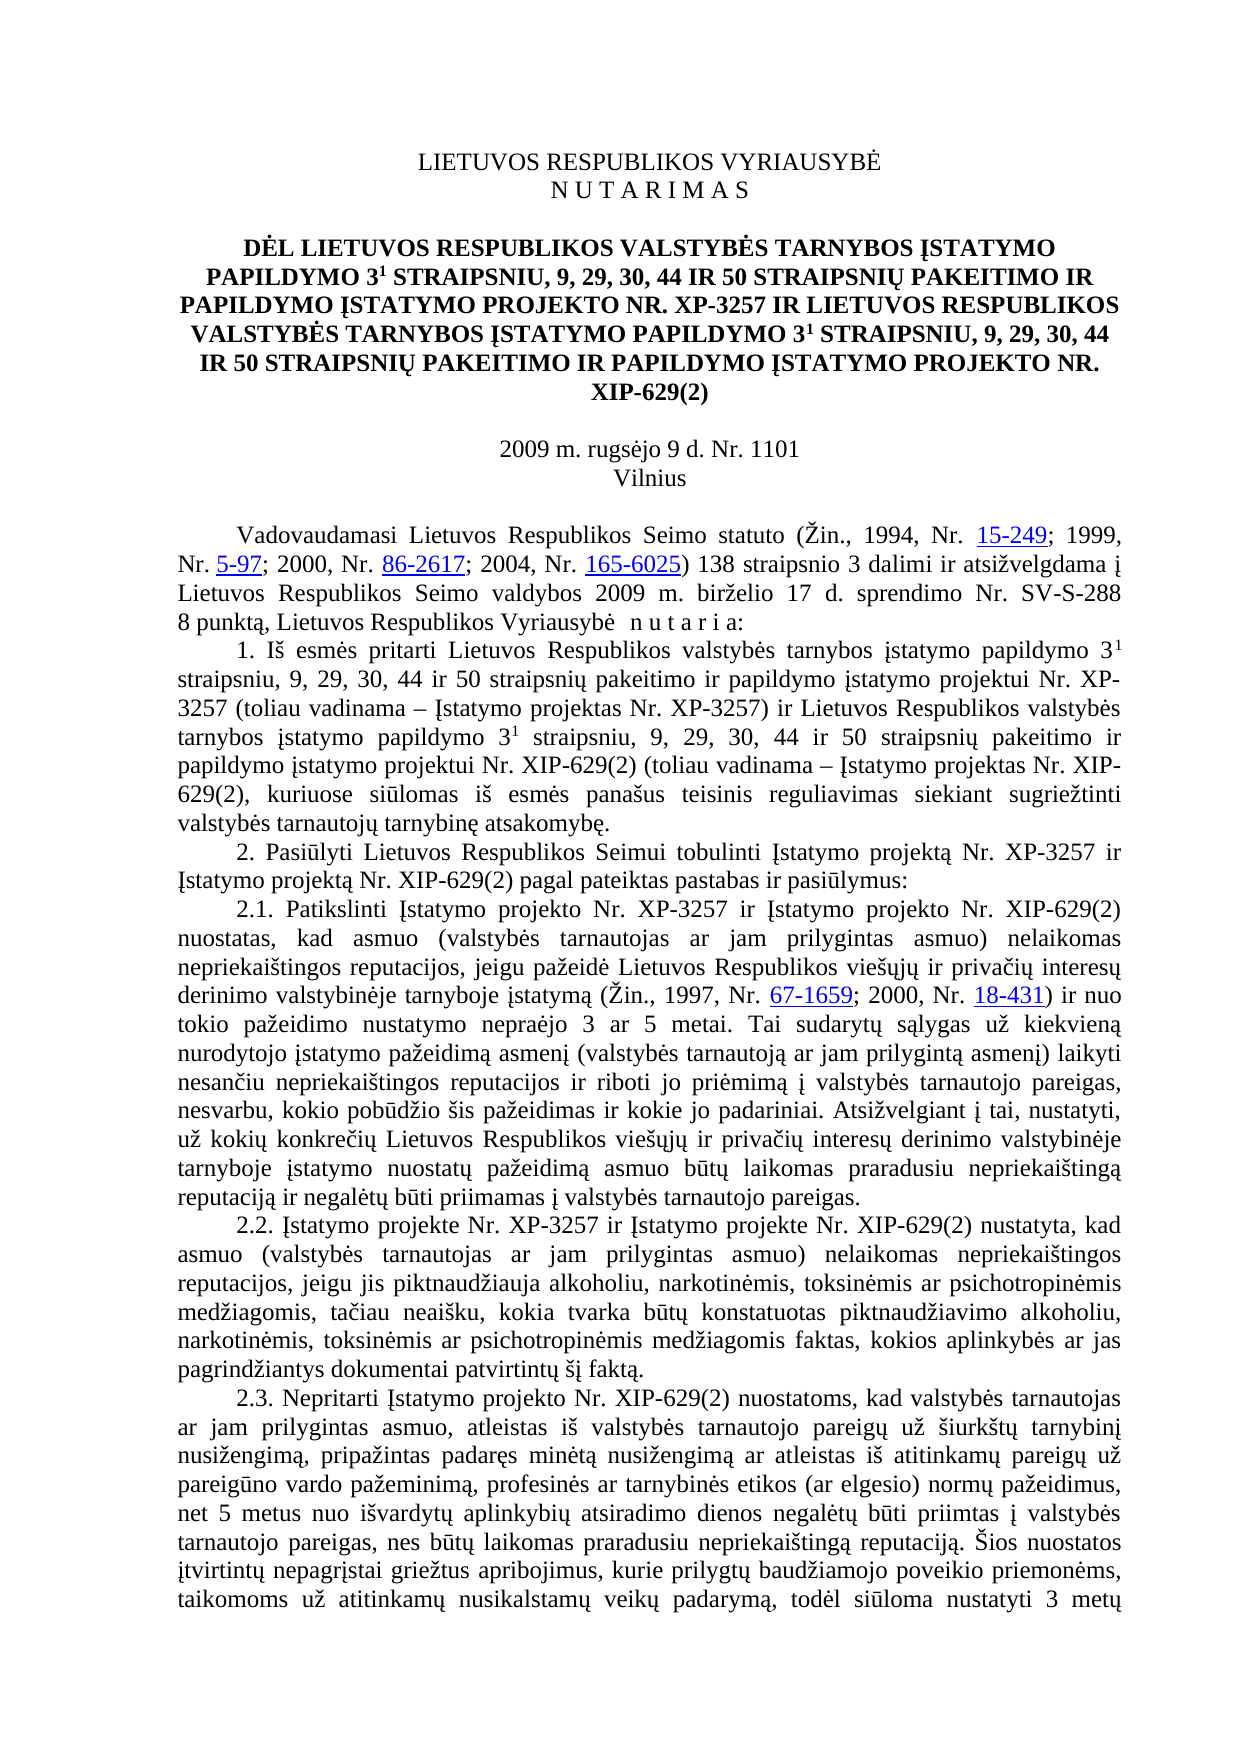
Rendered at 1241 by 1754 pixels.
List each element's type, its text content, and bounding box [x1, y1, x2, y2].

text Lietuvos Respublikos Vyriausybė [177, 147, 1122, 176]
text Vadovaudamasi Lietuvos Respublikos Seimo statuto (Žin., 1994, Nr. 15-249; 1999, Nr. 5-97; 2000, Nr. 86-2617; 2004, Nr. 165-6025) 138 straipsnio 3 dalimi ir atsižvelgdama į Lietuvos Respublikos Seimo valdybos 2009 m. birželio 17 d. sprendimo Nr. SV-S-288 8 punktą, Lietuvos Respublikos Vyriausybė nutaria: [177, 521, 1122, 636]
text 2.1. Patikslinti Įstatymo projekto Nr. XP-3257 ir Įstatymo projekto Nr. XIP-629(2) nuostatas, kad asmuo (valstybės tarnautojas ar jam prilygintas asmuo) nelaikomas nepriekaištingos reputacijos, jeigu pažeidė Lietuvos Respublikos viešųjų ir privačių interesų derinimo valstybinėje tarnyboje įstatymą (Žin., 1997, Nr. 67-1659; 2000, Nr. 18-431) ir nuo tokio pažeidimo nustatymo nepraėjo 3 ar 5 metai. Tai sudarytų sąlygas už kiekvieną nurodytojo įstatymo pažeidimą asmenį (valstybės tarnautoją ar jam prilygintą asmenį) laikyti nesančiu nepriekaištingos reputacijos ir riboti jo priėmimą į valstybės tarnautojo pareigas, nesvarbu, kokio pobūdžio šis pažeidimas ir kokie jo padariniai. Atsižvelgiant į tai, nustatyti, už kokių konkrečių Lietuvos Respublikos viešųjų ir privačių interesų derinimo valstybinėje tarnyboje įstatymo nuostatų pažeidimą asmuo būtų laikomas praradusiu nepriekaištingą reputaciją ir negalėtų būti priimamas į valstybės tarnautojo pareigas. [177, 894, 1122, 1211]
text DĖL LIETUVOS RESPUBLIKOS VALSTYBĖS TARNYBOS ĮSTATYMO PAPILDYMO 31 STRAIPSNIU, 9, 29, 30, 44 IR 50 STRAIPSNIŲ PAKEITIMO IR PAPILDYMO ĮSTATYMO PROJEKTO NR. XP-3257 IR LIETUVOS RESPUBLIKOS VALSTYBĖS TARNYBOS ĮSTATYMO PAPILDYMO 31 STRAIPSNIU, 9, 29, 30, 44 IR 50 STRAIPSNIŲ PAKEITIMO IR PAPILDYMO ĮSTATYMO PROJEKTO NR. XIP-629(2) [177, 233, 1122, 406]
text NUTARIMAS [177, 176, 1122, 204]
text 1. Iš esmės pritarti Lietuvos Respublikos valstybės tarnybos įstatymo papildymo 31 straipsniu, 9, 29, 30, 44 ir 50 straipsnių pakeitimo ir papildymo įstatymo projektui Nr. XP-3257 (toliau vadinama – Įstatymo projektas Nr. XP-3257) ir Lietuvos Respublikos valstybės tarnybos įstatymo papildymo 31 straipsniu, 9, 29, 30, 44 ir 50 straipsnių pakeitimo ir papildymo įstatymo projektui Nr. XIP-629(2) (toliau vadinama – Įstatymo projektas Nr. XIP-629(2), kuriuose siūlomas iš esmės panašus teisinis reguliavimas siekiant sugriežtinti valstybės tarnautojų tarnybinę atsakomybę. [177, 636, 1122, 837]
text 2.3. Nepritarti Įstatymo projekto Nr. XIP-629(2) nuostatoms, kad valstybės tarnautojas ar jam prilygintas asmuo, atleistas iš valstybės tarnautojo pareigų už šiurkštų tarnybinį nusižengimą, pripažintas padaręs minėtą nusižengimą ar atleistas iš atitinkamų pareigų už pareigūno vardo pažeminimą, profesinės ar tarnybinės etikos (ar elgesio) normų pažeidimus, net 5 metus nuo išvardytų aplinkybių atsiradimo dienos negalėtų būti priimtas į valstybės tarnautojo pareigas, nes būtų laikomas praradusiu nepriekaištingą reputaciją. Šios nuostatos įtvirtintų nepagrįstai griežtus apribojimus, kurie prilygtų baudžiamojo poveikio priemonėms, taikomoms už atitinkamų nusikalstamų veikų padarymą, todėl siūloma nustatyti 3 metų [177, 1383, 1122, 1613]
text 2009 m. rugsėjo 9 d. Nr. 1101 [177, 434, 1122, 463]
text 2.2. Įstatymo projekte Nr. XP-3257 ir Įstatymo projekte Nr. XIP-629(2) nustatyta, kad asmuo (valstybės tarnautojas ar jam prilygintas asmuo) nelaikomas nepriekaištingos reputacijos, jeigu jis piktnaudžiauja alkoholiu, narkotinėmis, toksinėmis ar psichotropinėmis medžiagomis, tačiau neaišku, kokia tvarka būtų konstatuotas piktnaudžiavimo alkoholiu, narkotinėmis, toksinėmis ar psichotropinėmis medžiagomis faktas, kokios aplinkybės ar jas pagrindžiantys dokumentai patvirtintų šį faktą. [177, 1211, 1122, 1383]
text Vilnius [177, 463, 1122, 492]
text 2. Pasiūlyti Lietuvos Respublikos Seimui tobulinti Įstatymo projektą Nr. XP-3257 ir Įstatymo projektą Nr. XIP-629(2) pagal pateiktas pastabas ir pasiūlymus: [177, 837, 1122, 894]
